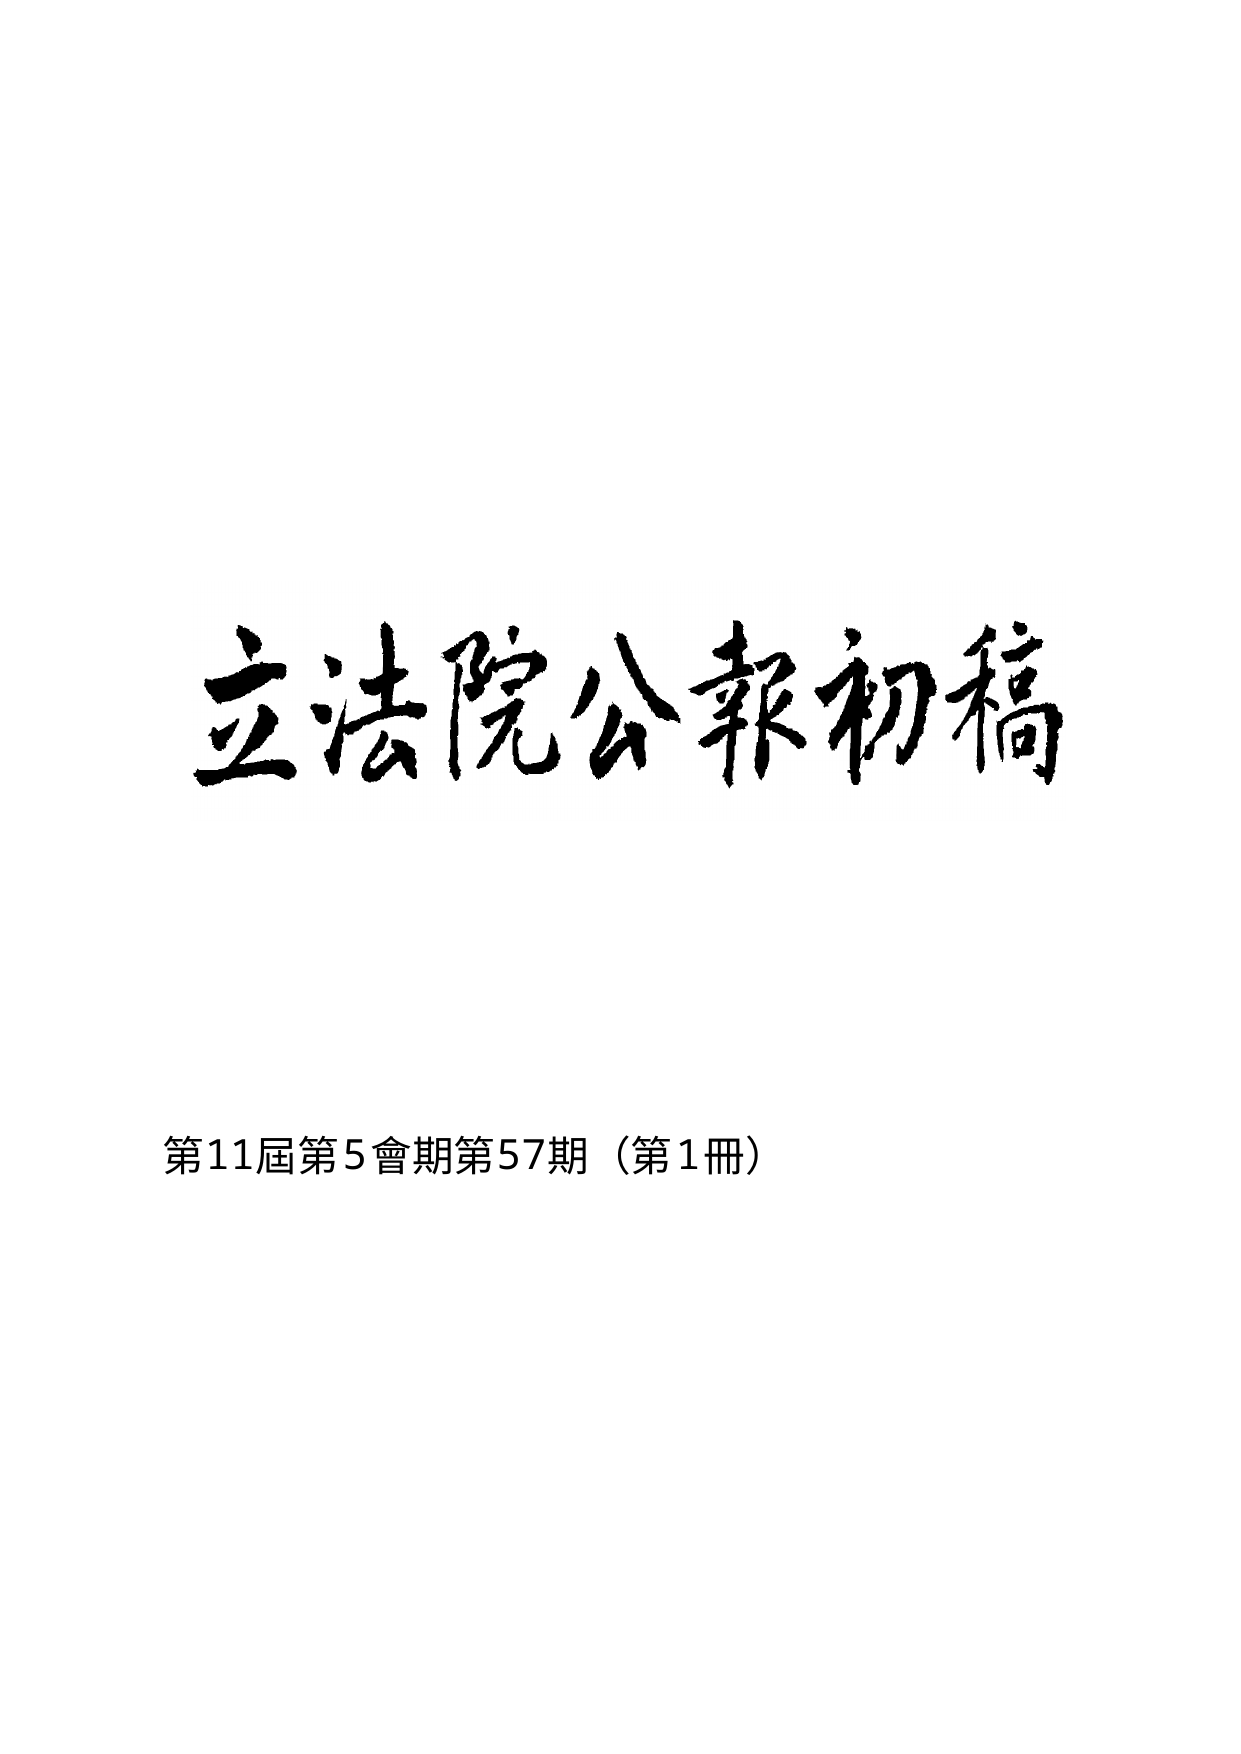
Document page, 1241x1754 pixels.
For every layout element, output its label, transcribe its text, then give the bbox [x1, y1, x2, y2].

table_header 第11屆第5會期第57期（第1冊） [151, 1089, 825, 1234]
table_header [151, 406, 1098, 902]
